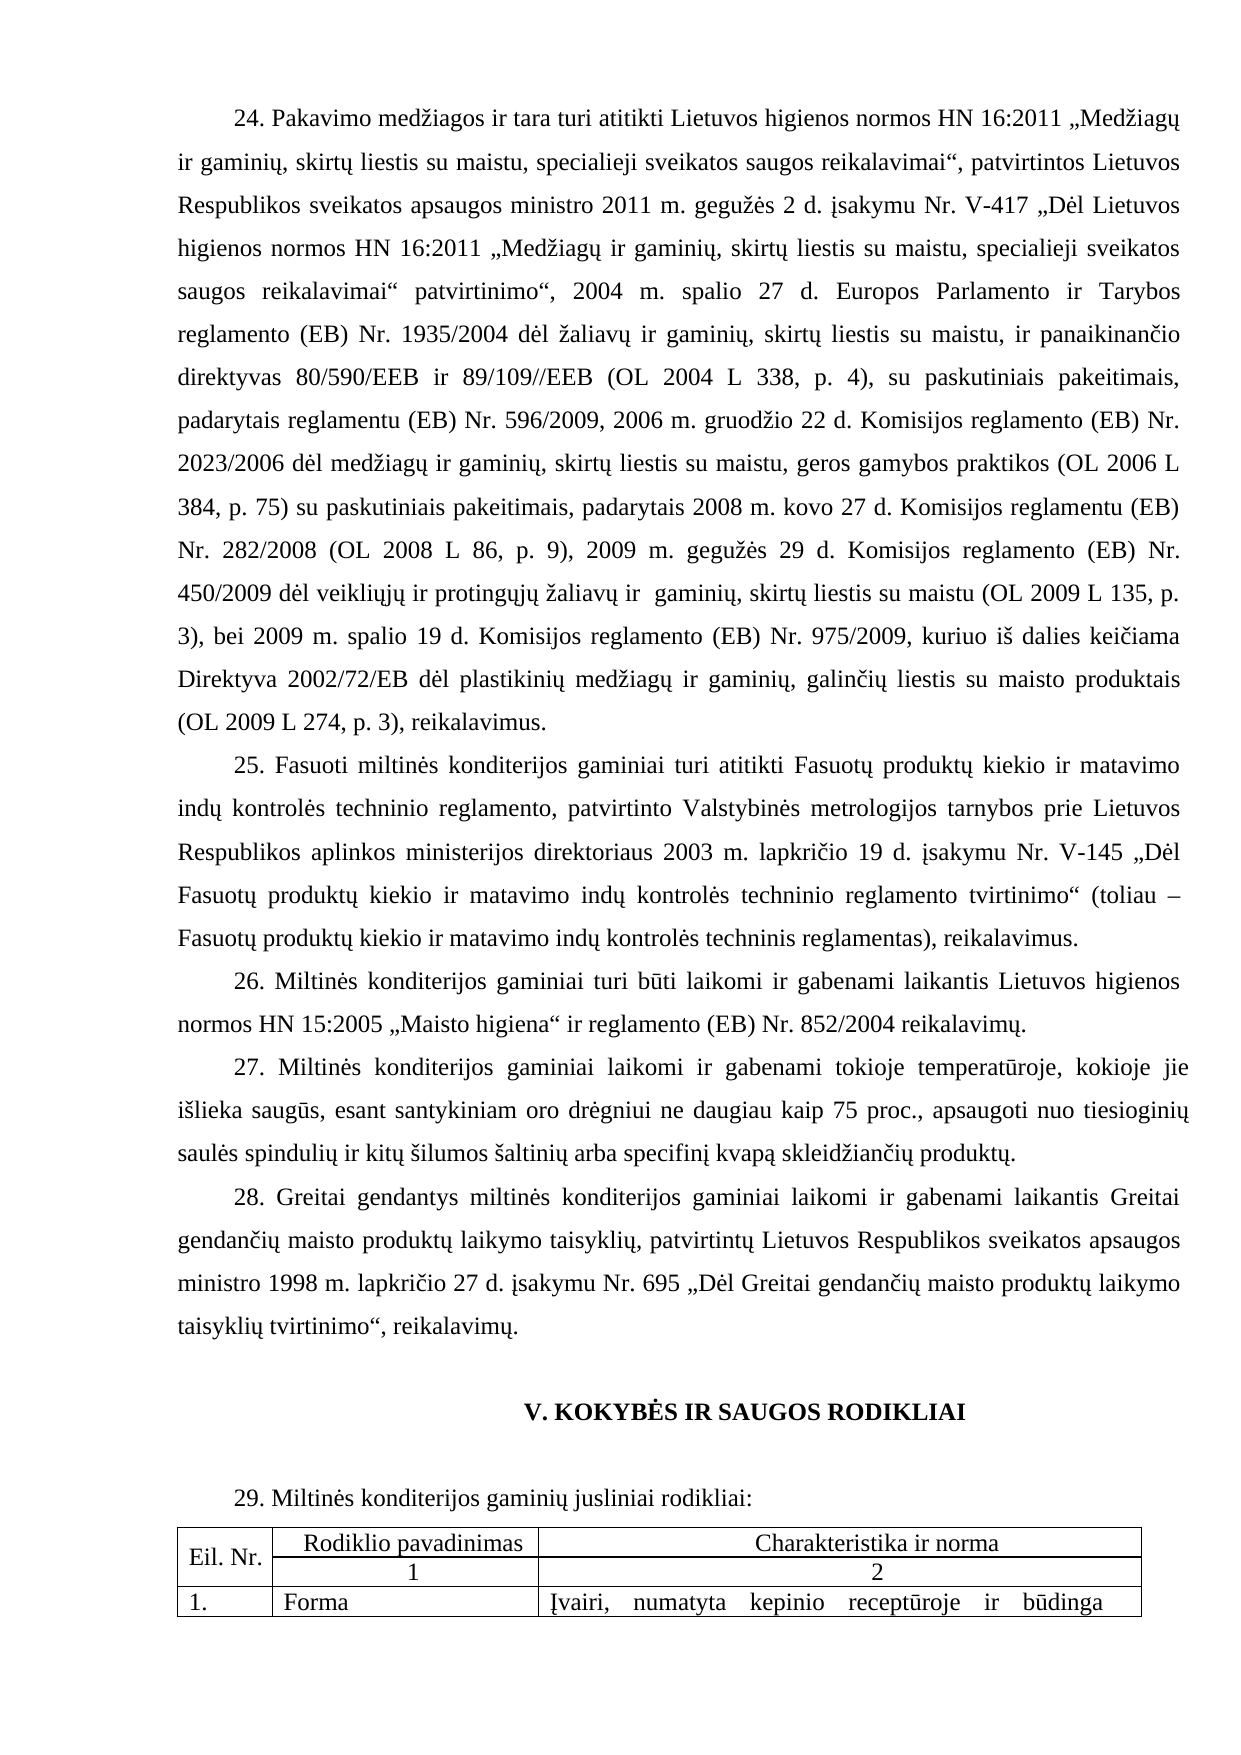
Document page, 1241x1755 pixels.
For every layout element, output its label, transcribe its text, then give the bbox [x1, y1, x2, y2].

table_cell Forma [273, 1587, 538, 1616]
table_cell 1 [273, 1558, 538, 1586]
table_cell Įvairi, numatyta kepinio receptūroje ir būdinga [539, 1587, 1141, 1616]
table_cell 2 [539, 1558, 1141, 1586]
text V. KOKYBĖS IR SAUGOS RODIKLIAI [177, 1397, 1240, 1426]
text 27. Miltinės konditerijos gaminiai laikomi ir gabenami tokioje temperatūroje, kokioje jie išlieka saugūs, esant santykiniam oro drėgniui ne daugiau kaip 75 proc., apsaugoti nuo tiesioginių saulės spindulių ir kitų šilumos šaltinių arba specifinį kvapą skleidžiančių produktų. [177, 1052, 1190, 1167]
table_header Charakteristika ir norma [539, 1528, 1141, 1556]
text 28. Greitai gendantys miltinės konditerijos gaminiai laikomi ir gabenami laikantis Greitai gendančių maisto produktų laikymo taisyklių, patvirtintų Lietuvos Respublikos sveikatos apsaugos ministro 1998 m. lapkričio 27 d. įsakymu Nr. 695 „Dėl Greitai gendančių maisto produktų laikymo taisyklių tvirtinimo“, reikalavimų. [177, 1182, 1181, 1340]
table_cell 1. [178, 1587, 272, 1616]
table_header Eil. Nr. [178, 1528, 272, 1586]
text 29. Miltinės konditerijos gaminių jusliniai rodikliai: [177, 1483, 1240, 1512]
text 25. Fasuoti miltinės konditerijos gaminiai turi atitikti Fasuotų produktų kiekio ir matavimo indų kontrolės techninio reglamento, patvirtinto Valstybinės metrologijos tarnybos prie Lietuvos Respublikos aplinkos ministerijos direktoriaus 2003 m. lapkričio 19 d. įsakymu Nr. V-145 „Dėl Fasuotų produktų kiekio ir matavimo indų kontrolės techninio reglamento tvirtinimo“ (toliau – Fasuotų produktų kiekio ir matavimo indų kontrolės techninis reglamentas), reikalavimus. [177, 750, 1181, 952]
text 26. Miltinės konditerijos gaminiai turi būti laikomi ir gabenami laikantis Lietuvos higienos normos HN 15:2005 „Maisto higiena“ ir reglamento (EB) Nr. 852/2004 reikalavimų. [177, 966, 1181, 1038]
text 24. Pakavimo medžiagos ir tara turi atitikti Lietuvos higienos normos HN 16:2011 „Medžiagų ir gaminių, skirtų liestis su maistu, specialieji sveikatos saugos reikalavimai“, patvirtintos Lietuvos Respublikos sveikatos apsaugos ministro 2011 m. gegužės 2 d. įsakymu Nr. V-417 „Dėl Lietuvos higienos normos HN 16:2011 „Medžiagų ir gaminių, skirtų liestis su maistu, specialieji sveikatos saugos reikalavimai“ patvirtinimo“, 2004 m. spalio 27 d. Europos Parlamento ir Tarybos reglamento (EB) Nr. 1935/2004 dėl žaliavų ir gaminių, skirtų liestis su maistu, ir panaikinančio direktyvas 80/590/EEB ir 89/109//EEB (OL 2004 L 338, p. 4), su paskutiniais pakeitimais, padarytais reglamentu (EB) Nr. 596/2009, 2006 m. gruodžio 22 d. Komisijos reglamento (EB) Nr. 2023/2006 dėl medžiagų ir gaminių, skirtų liestis su maistu, geros gamybos praktikos (OL 2006 L 384, p. 75) su paskutiniais pakeitimais, padarytais 2008 m. kovo 27 d. Komisijos reglamentu (EB) Nr. 282/2008 (OL 2008 L 86, p. 9), 2009 m. gegužės 29 d. Komisijos reglamento (EB) Nr. 450/2009 dėl veikliųjų ir protingųjų žaliavų ir gaminių, skirtų liestis su maistu (OL 2009 L 135, p. 3), bei 2009 m. spalio 19 d. Komisijos reglamento (EB) Nr. 975/2009, kuriuo iš dalies keičiama Direktyva 2002/72/EB dėl plastikinių medžiagų ir gaminių, galinčių liestis su maisto produktais (OL 2009 L 274, p. 3), reikalavimus. [177, 103, 1181, 736]
table_header Rodiklio pavadinimas [273, 1528, 538, 1556]
